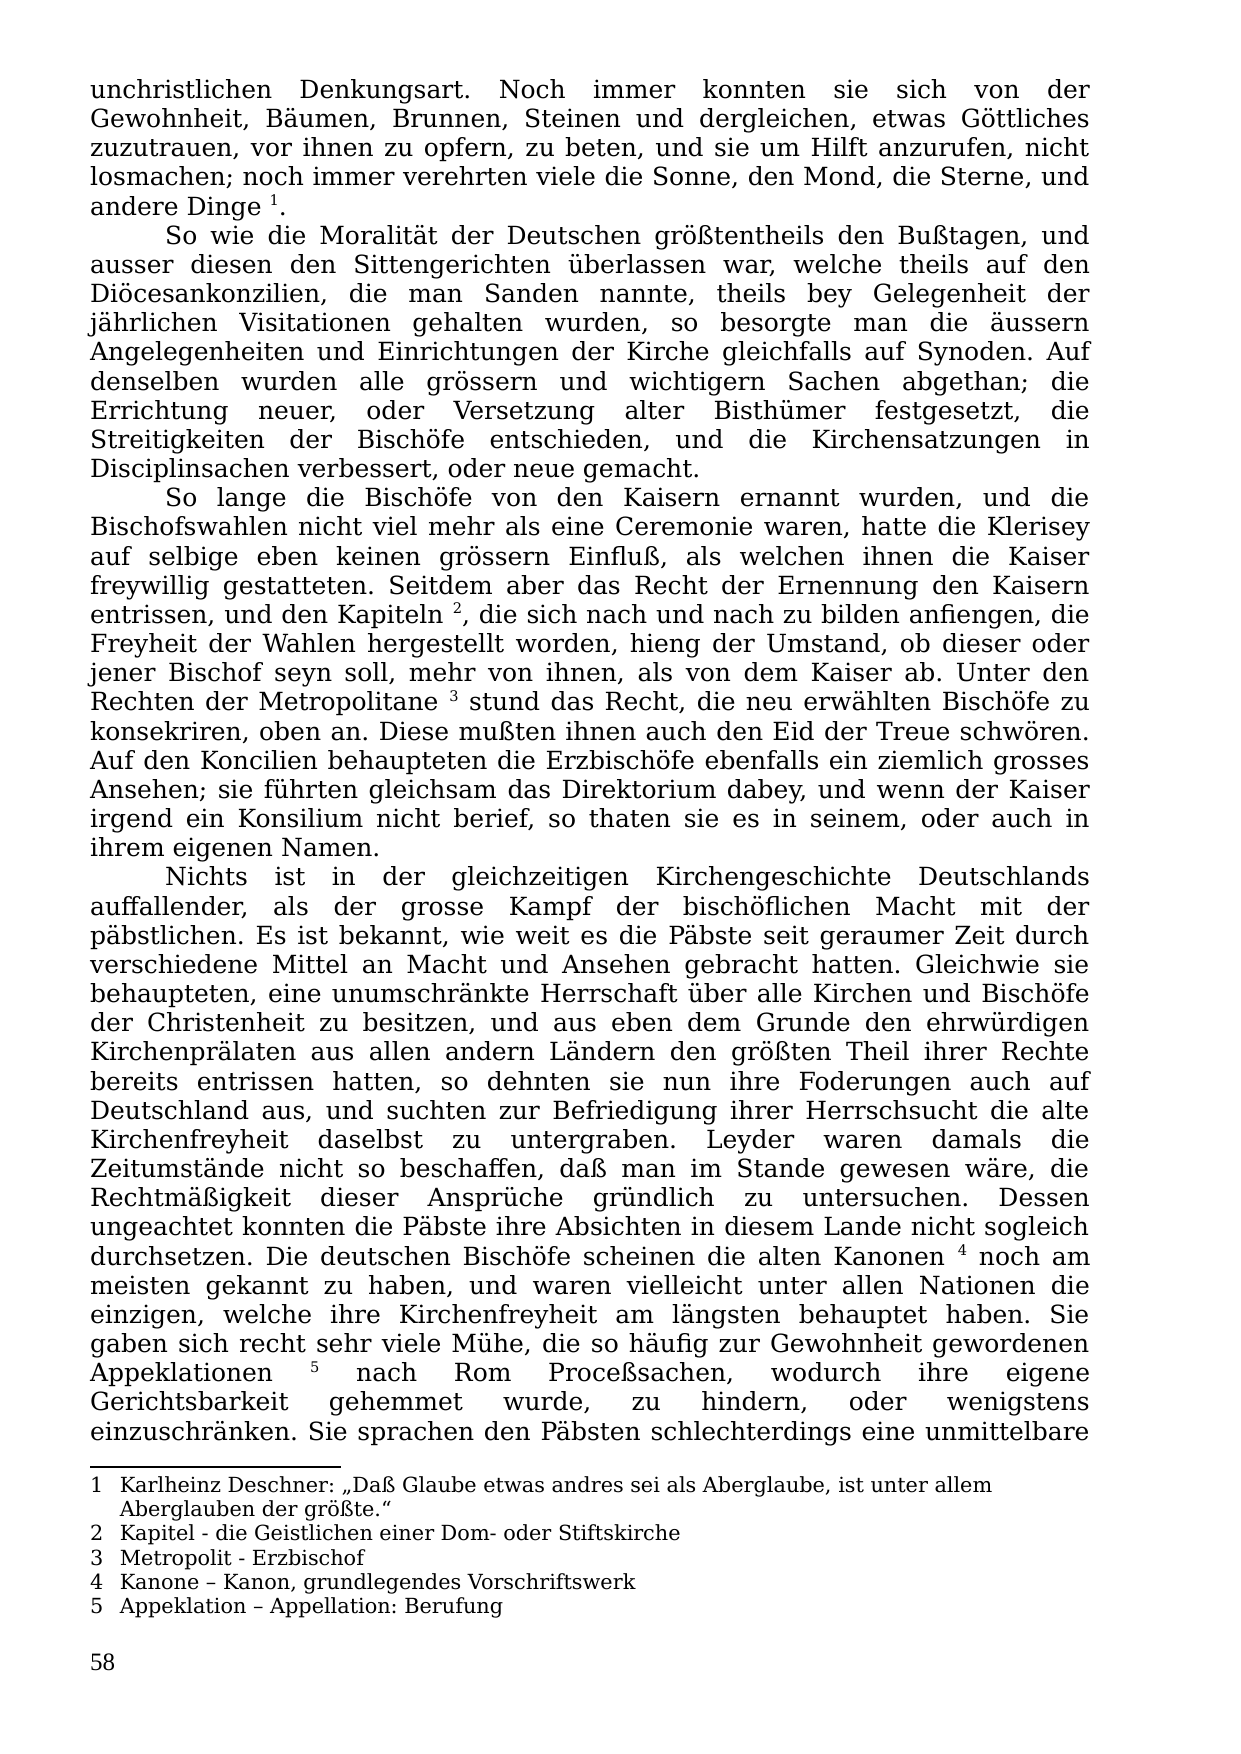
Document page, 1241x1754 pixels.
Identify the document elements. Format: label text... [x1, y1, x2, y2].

text unchristlichen Denkungsart. Noch immer konnten sie sich von der Gewohnheit, Bäumen, Brunnen, Steinen und dergleichen, etwas Göttliches zuzutrauen, vor ihnen zu opfern, zu beten, und sie um Hilft anzurufen, nicht losmachen; noch immer verehrten viele die Sonne, den Mond, die Sterne, und andere Dinge . [90, 75, 1091, 221]
text So wie die Moralität der Deutschen größtentheils den Bußtagen, und ausser diesen den Sittengerichten überlassen war, welche theils auf den Diöcesankonzilien, die man Sanden nannte, theils bey Gelegenheit der jährlichen Visitationen gehalten wurden, so besorgte man die äussern Angelegenheiten und Einrichtungen der Kirche gleichfalls auf Synoden. Auf denselben wurden alle grössern und wichtigern Sachen abgethan; die Errichtung neuer, oder Versetzung alter Bisthümer festgesetzt, die Streitigkeiten der Bischöfe entschieden, und die Kirchensatzungen in Disciplinsachen verbessert, oder neue gemacht. [90, 221, 1091, 483]
text Metropolit - Erzbischof [90, 1546, 1091, 1570]
text Kapitel - die Geistlichen einer Dom- oder Stiftskirche [90, 1521, 1091, 1546]
text Appeklation – Appellation: Berufung [90, 1594, 1091, 1618]
text Karlheinz Deschner: „Daß Glaube etwas andres sei als Aberglaube, ist unter allem Aberglauben der größte.“ [90, 1473, 1091, 1521]
text Kanone – Kanon, grundlegendes Vorschriftswerk [90, 1570, 1091, 1594]
text So lange die Bischöfe von den Kaisern ernannt wurden, und die Bischofswahlen nicht viel mehr als eine Ceremonie waren, hatte die Klerisey auf selbige eben keinen grössern Einfluß, als welchen ihnen die Kaiser freywillig gestatteten. Seitdem aber das Recht der Ernennung den Kaisern entrissen, und den Kapiteln , die sich nach und nach zu bilden anfiengen, die Freyheit der Wahlen hergestellt worden, hieng der Umstand, ob dieser oder jener Bischof seyn soll, mehr von ihnen, als von dem Kaiser ab. Unter den Rechten der Metropolitane stund das Recht, die neu erwählten Bischöfe zu konsekriren, oben an. Diese mußten ihnen auch den Eid der Treue schwören. Auf den Koncilien behaupteten die Erzbischöfe ebenfalls ein ziemlich grosses Ansehen; sie führten gleichsam das Direktorium dabey, und wenn der Kaiser irgend ein Konsilium nicht berief, so thaten sie es in seinem, oder auch in ihrem eigenen Namen. [90, 483, 1091, 862]
text Nichts ist in der gleichzeitigen Kirchengeschichte Deutschlands auffallender, als der grosse Kampf der bischöflichen Macht mit der päbstlichen. Es ist bekannt, wie weit es die Päbste seit geraumer Zeit durch verschiedene Mittel an Macht und Ansehen gebracht hatten. Gleichwie sie behaupteten, eine unumschränkte Herrschaft über alle Kirchen und Bischöfe der Christenheit zu besitzen, und aus eben dem Grunde den ehrwürdigen Kirchenprälaten aus allen andern Ländern den größten Theil ihrer Rechte bereits entrissen hatten, so dehnten sie nun ihre Foderungen auch auf Deutschland aus, und suchten zur Befriedigung ihrer Herrschsucht die alte Kirchenfreyheit daselbst zu untergraben. Leyder waren damals die Zeitumstände nicht so beschaffen, daß man im Stande gewesen wäre, die Rechtmäßigkeit dieser Ansprüche gründlich zu untersuchen. Dessen ungeachtet konnten die Päbste ihre Absichten in diesem Lande nicht sogleich durchsetzen. Die deutschen Bischöfe scheinen die alten Kanonen noch am meisten gekannt zu haben, und waren vielleicht unter allen Nationen die einzigen, welche ihre Kirchenfreyheit am längsten behauptet haben. Sie gaben sich recht sehr viele Mühe, die so häufig zur Gewohnheit gewordenen Appeklationen nach Rom Proceßsachen, wodurch ihre eigene Gerichtsbarkeit gehemmet wurde, zu hindern, oder wenigstens einzuschränken. Sie sprachen den Päbsten schlechterdings eine unmittelbare [90, 862, 1091, 1446]
